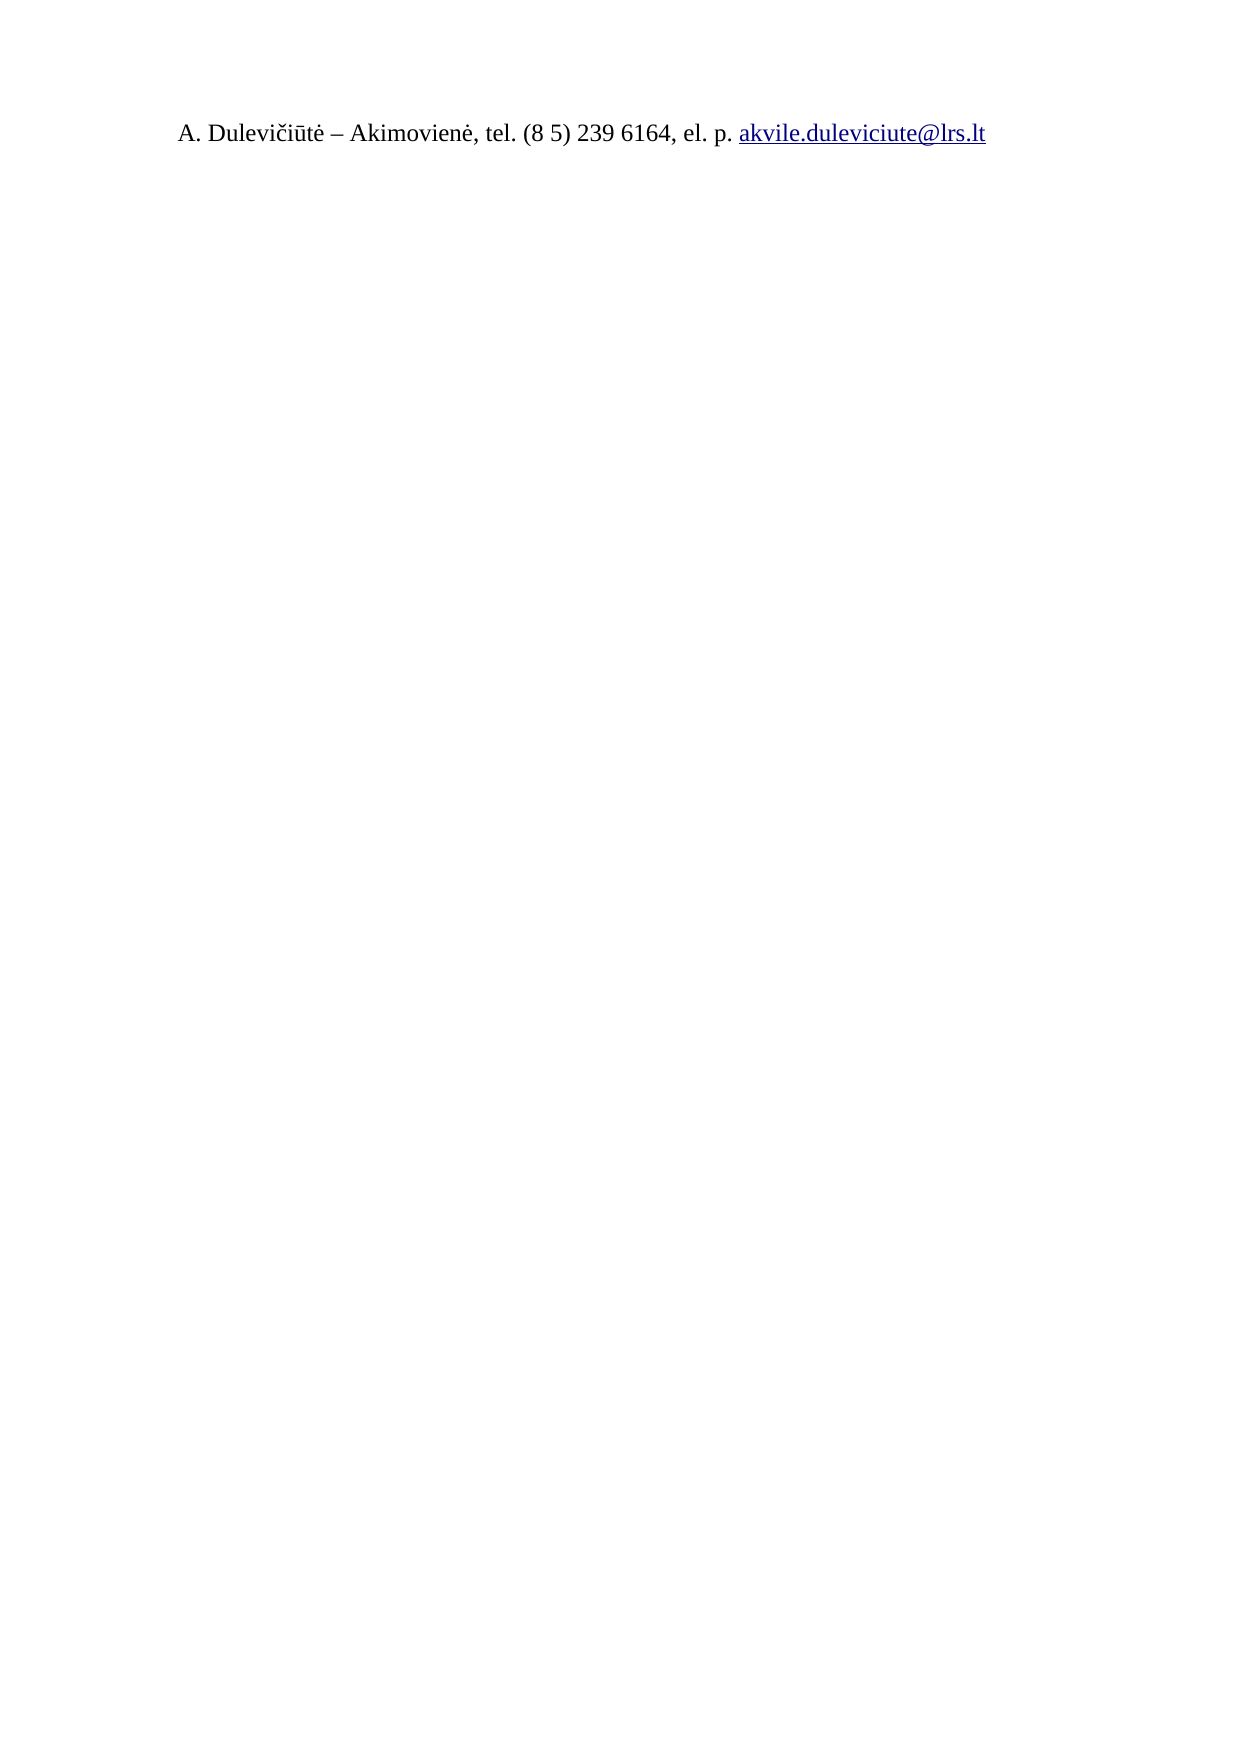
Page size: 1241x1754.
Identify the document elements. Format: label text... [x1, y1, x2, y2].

text A. Dulevičiūtė – Akimovienė, tel. (8 5) 239 6164, el. p. akvile.duleviciute@lrs.lt [177, 118, 1181, 147]
